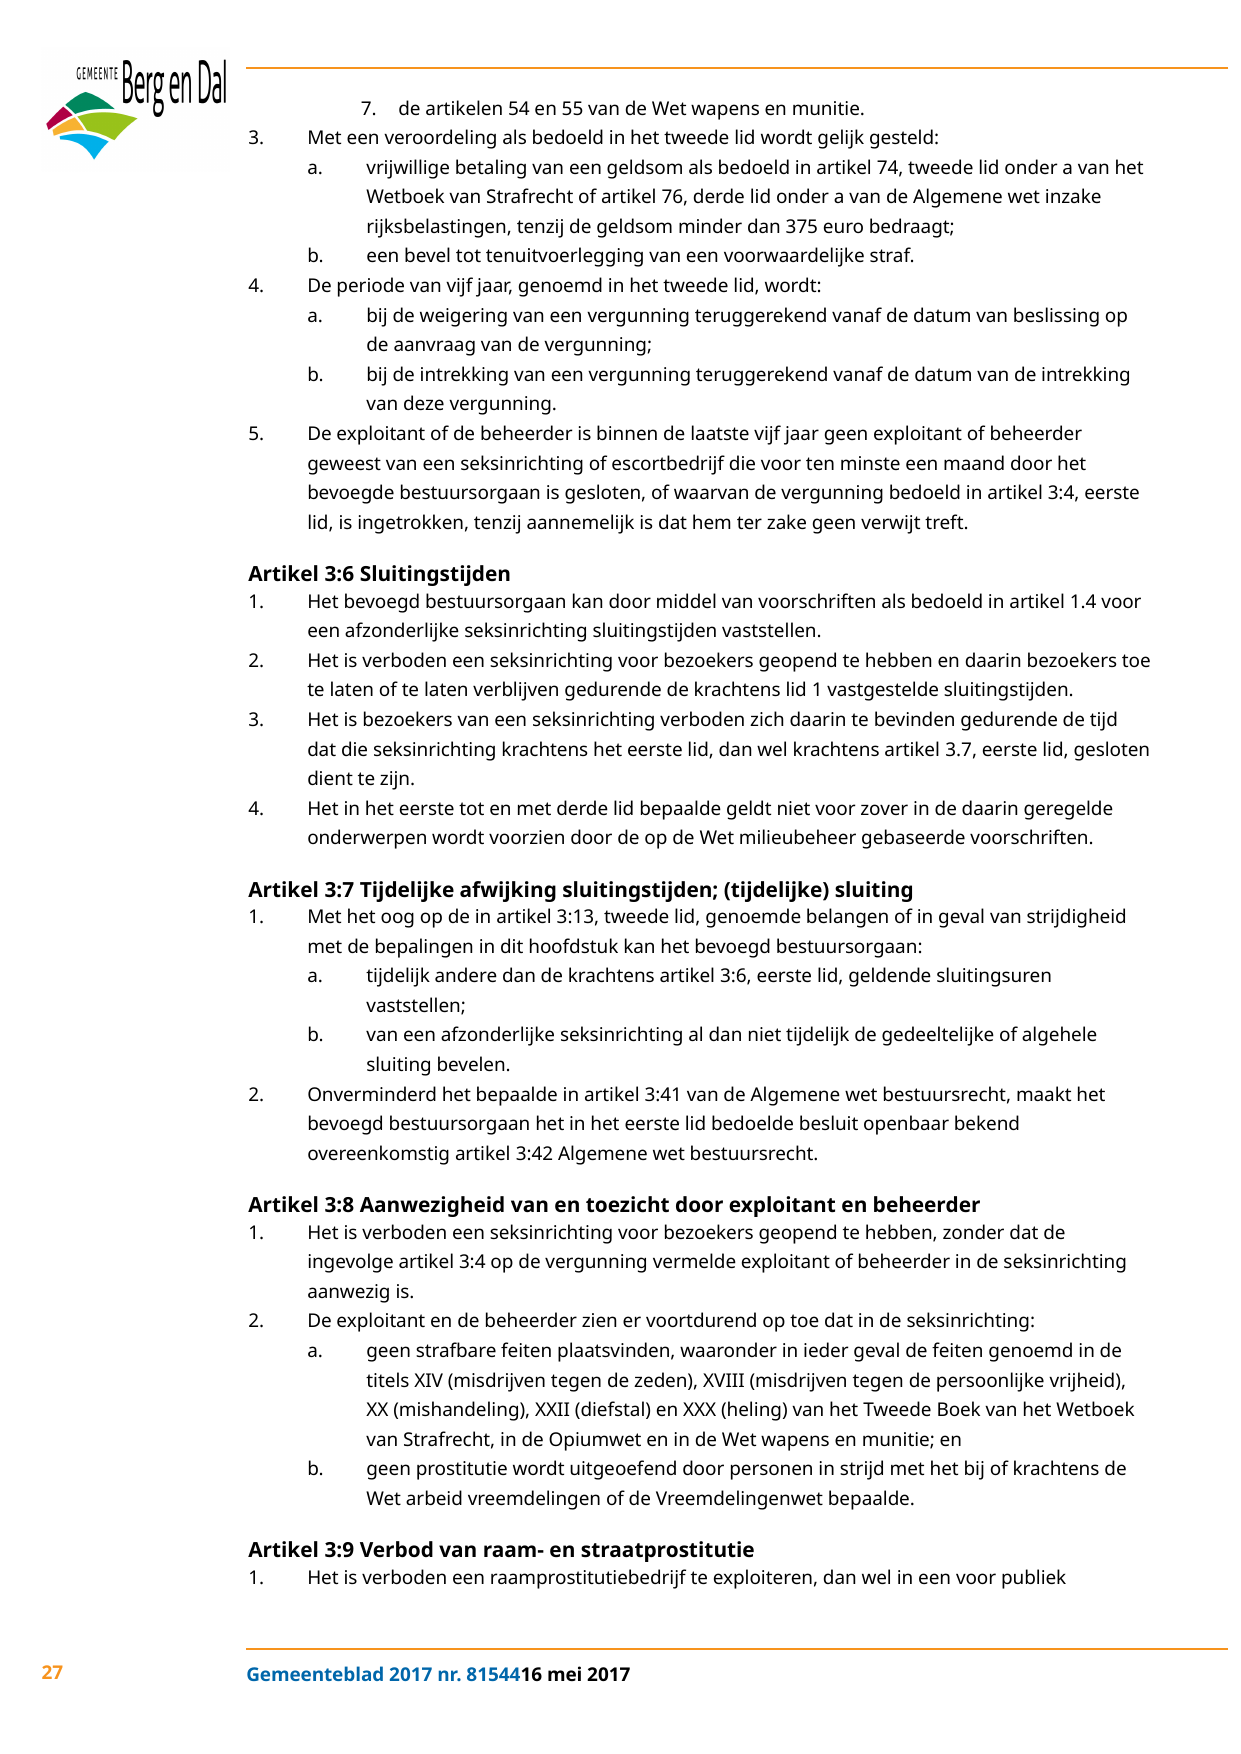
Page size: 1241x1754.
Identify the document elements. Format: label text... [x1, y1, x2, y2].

list Met het oog op de in artikel 3:13, tweede lid, genoemde belangen of in geval van strijdigheid met de bepalingen in dit hoofdstuk kan het bevoegd bestuursorgaan: [248, 903, 1152, 959]
list van een afzonderlijke seksinrichting al dan niet tijdelijk de gedeeltelijke of algehele sluiting bevelen. [307, 1022, 1152, 1077]
list Het is verboden een seksinrichting voor bezoekers geopend te hebben en daarin bezoekers toe te laten of te laten verblijven gedurende de krachtens lid 1 vastgestelde sluitingstijden. [248, 647, 1152, 702]
list Onverminderd het bepaalde in artikel 3:41 van de Algemene wet bestuursrecht, maakt het bevoegd bestuursorgaan het in het eerste lid bedoelde besluit openbaar bekend overeenkomstig artikel 3:42 Algemene wet bestuursrecht. [248, 1081, 1152, 1166]
list De exploitant en de beheerder zien er voortdurend op toe dat in de seksinrichting: [248, 1308, 1152, 1333]
list Het is bezoekers van een seksinrichting verboden zich daarin te bevinden gedurende de tijd dat die seksinrichting krachtens het eerste lid, dan wel krachtens artikel 3.7, eerste lid, gesloten dient te zijn. [248, 706, 1152, 791]
list Het bevoegd bestuursorgaan kan door middel van voorschriften als bedoeld in artikel 1.4 voor een afzonderlijke seksinrichting sluitingstijden vaststellen. [248, 588, 1152, 643]
list De periode van vijf jaar, genoemd in het tweede lid, wordt: [248, 272, 1152, 298]
list bij de weigering van een vergunning teruggerekend vanaf de datum van beslissing op de aanvraag van de vergunning; [307, 302, 1152, 357]
list Met een veroordeling als bedoeld in het tweede lid wordt gelijk gesteld: [248, 124, 1152, 150]
list Het is verboden een raamprostitutiebedrijf te exploiteren, dan wel in een voor publiek [248, 1564, 1152, 1590]
list vrijwillige betaling van een geldsom als bedoeld in artikel 74, tweede lid onder a van het Wetboek van Strafrecht of artikel 76, derde lid onder a van de Algemene wet inzake rijksbelastingen, tenzij de geldsom minder dan 375 euro bedraagt; [307, 154, 1152, 239]
list Het is verboden een seksinrichting voor bezoekers geopend te hebben, zonder dat de ingevolge artikel 3:4 op de vergunning vermelde exploitant of beheerder in de seksinrichting aanwezig is. [248, 1219, 1152, 1304]
list bij de intrekking van een vergunning teruggerekend vanaf de datum van de intrekking van deze vergunning. [307, 361, 1152, 416]
list geen prostitutie wordt uitgeoefend door personen in strijd met het bij of krachtens de Wet arbeid vreemdelingen of de Vreemdelingenwet bepaalde. [307, 1456, 1152, 1511]
list de artikelen 54 en 55 van de Wet wapens en munitie. [361, 95, 1152, 121]
list tijdelijk andere dan de krachtens artikel 3:6, eerste lid, geldende sluitingsuren vaststellen; [307, 962, 1152, 1018]
text Artikel 3:9 Verbod van raam- en straatprostitutie [248, 1536, 1152, 1564]
text Artikel 3:6 Sluitingstijden [248, 559, 1152, 588]
list De exploitant of de beheerder is binnen de laatste vijf jaar geen exploitant of beheerder geweest van een seksinrichting of escortbedrijf die voor ten minste een maand door het bevoegde bestuursorgaan is gesloten, of waarvan de vergunning bedoeld in artikel 3:4, eerste lid, is ingetrokken, tenzij aannemelijk is dat hem ter zake geen verwijt treft. [248, 420, 1152, 535]
picture [41, 47, 231, 172]
list een bevel tot tenuitvoerlegging van een voorwaardelijke straf. [307, 243, 1152, 268]
list geen strafbare feiten plaatsvinden, waaronder in ieder geval de feiten genoemd in de titels XIV (misdrijven tegen de zeden), XVIII (misdrijven tegen de persoonlijke vrijheid), XX (mishandeling), XXII (diefstal) en XXX (heling) van het Tweede Boek van het Wetboek van Strafrecht, in de Opiumwet en in de Wet wapens en munitie; en [307, 1337, 1152, 1452]
list Het in het eerste tot en met derde lid bepaalde geldt niet voor zover in de daarin geregelde onderwerpen wordt voorzien door de op de Wet milieubeheer gebaseerde voorschriften. [248, 795, 1152, 850]
text Artikel 3:8 Aanwezigheid van en toezicht door exploitant en beheerder [248, 1190, 1152, 1219]
text Artikel 3:7 Tijdelijke afwijking sluitingstijden; (tijdelijke) sluiting [248, 875, 1152, 903]
